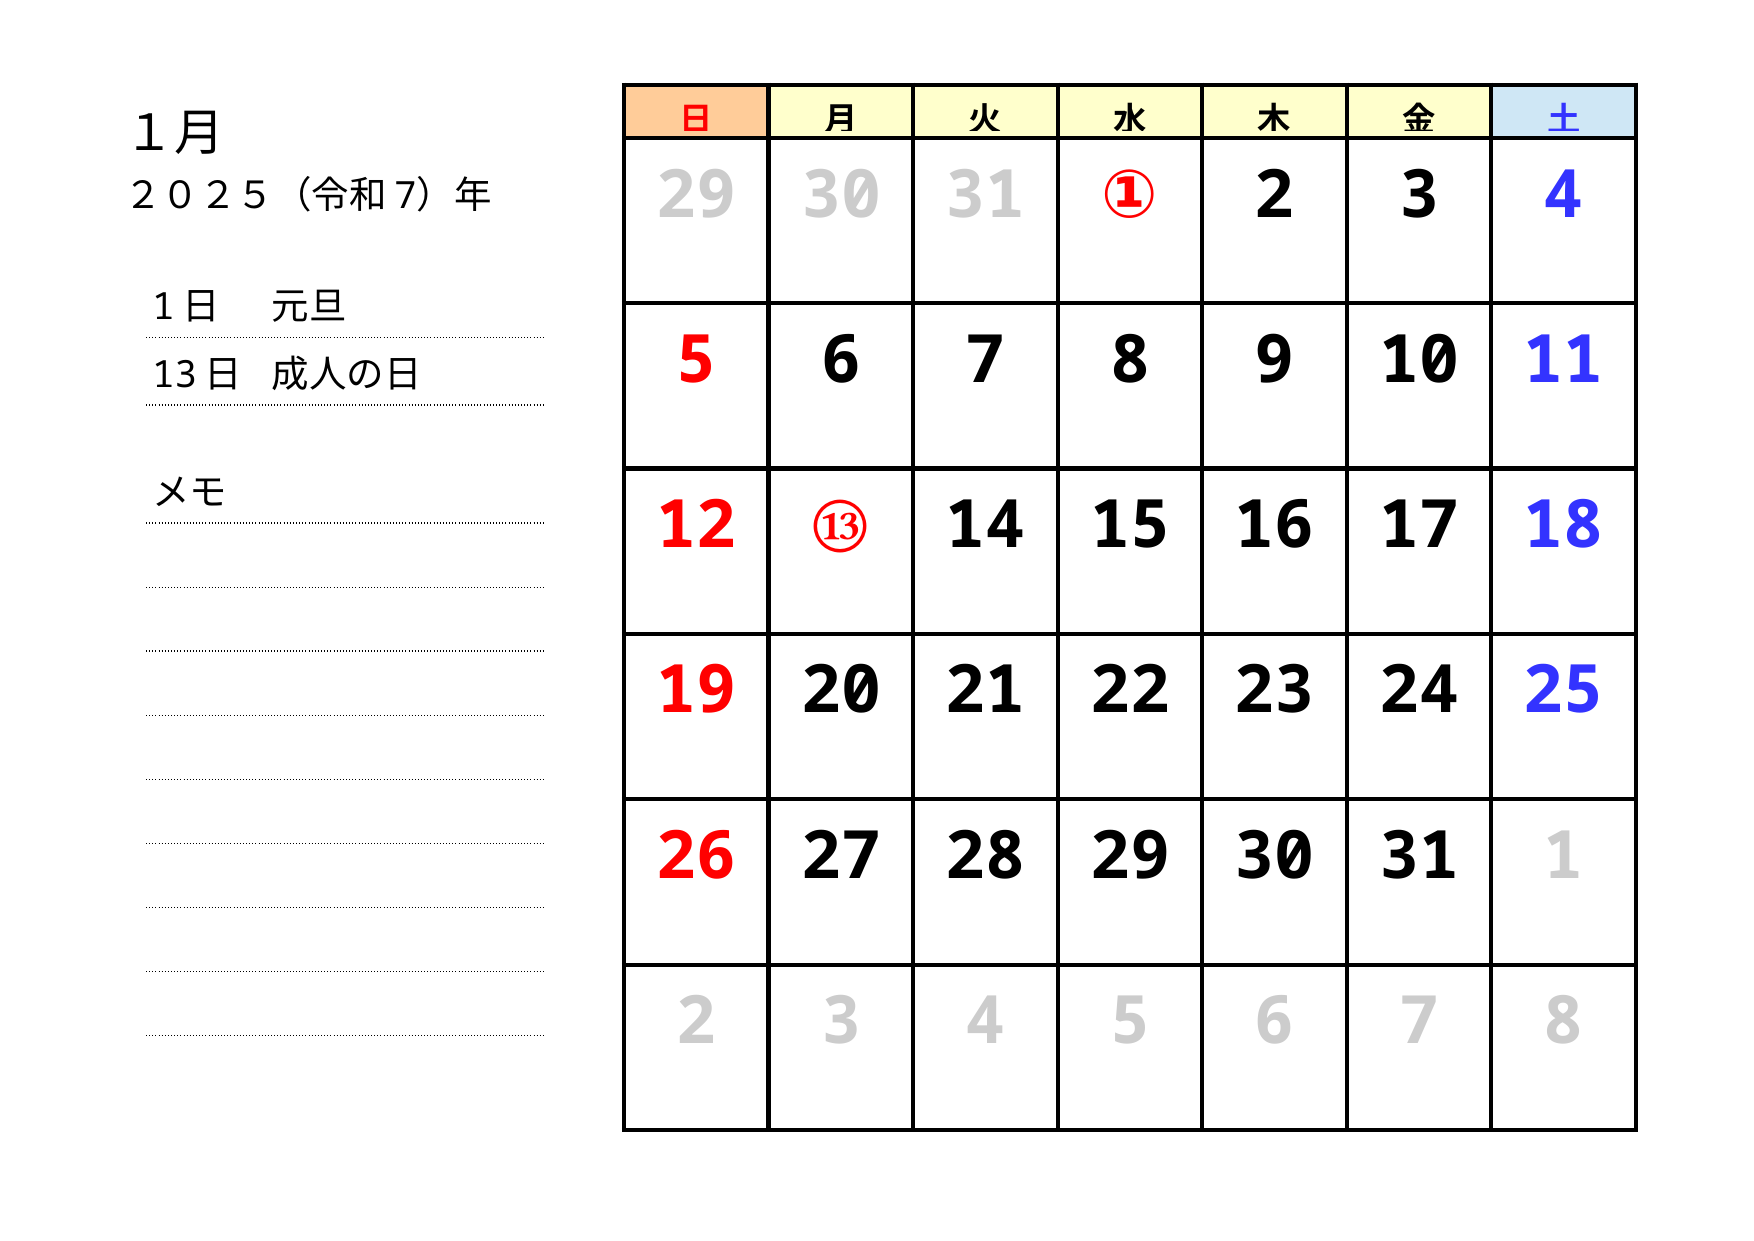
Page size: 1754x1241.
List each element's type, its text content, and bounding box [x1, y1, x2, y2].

table_cell 28 [915, 801, 1056, 962]
table_cell 25 [1493, 636, 1634, 797]
table_cell 10 [1349, 305, 1489, 466]
table_header 水 [1060, 87, 1200, 136]
table_cell 6 [1204, 967, 1345, 1128]
table_cell 30 [1204, 801, 1345, 962]
table_cell 6 [771, 305, 911, 466]
table_header [574, 83, 622, 1128]
table_header 土 [1493, 87, 1634, 136]
table_cell 20 [771, 636, 911, 797]
table_cell 4 [915, 967, 1056, 1128]
table_cell 13日 [146, 336, 266, 404]
table_cell [146, 715, 546, 778]
table_cell 4 [1493, 140, 1634, 301]
table_cell 19 [626, 636, 766, 797]
table_cell [146, 522, 546, 586]
table_cell ① [1060, 140, 1200, 301]
table_cell [146, 779, 546, 843]
table_header 元旦 [266, 271, 546, 336]
table_header １月 ２０２５（令和7）年 [118, 83, 573, 1128]
table_cell [146, 650, 546, 714]
table_cell 18 [1493, 471, 1634, 632]
table_cell 15 [1060, 471, 1200, 632]
table_cell 30 [771, 140, 911, 301]
table_cell 3 [771, 967, 911, 1128]
table_cell 7 [915, 305, 1056, 466]
table_cell 17 [1349, 471, 1489, 632]
table_header メモ [146, 457, 546, 522]
table_cell 2 [626, 967, 766, 1128]
table_cell 14 [915, 471, 1056, 632]
table_cell 5 [626, 305, 766, 466]
table_cell 21 [915, 636, 1056, 797]
table_cell 7 [1349, 967, 1489, 1128]
table_cell 29 [626, 140, 766, 301]
table_cell 24 [1349, 636, 1489, 797]
table_header 月 [771, 87, 911, 136]
table_header 木 [1204, 87, 1345, 136]
table_cell ⑬ [771, 471, 911, 632]
table_cell [146, 843, 546, 907]
table_header 火 [915, 87, 1056, 136]
table_cell 23 [1204, 636, 1345, 797]
table_cell 22 [1060, 636, 1200, 797]
table_cell 3 [1349, 140, 1489, 301]
table_cell 29 [1060, 801, 1200, 962]
table_cell 1 [1493, 801, 1634, 962]
table_cell 2 [1204, 140, 1345, 301]
table_cell 8 [1493, 967, 1634, 1128]
table_cell [146, 971, 546, 1035]
table_cell 11 [1493, 305, 1634, 466]
table_cell 8 [1060, 305, 1200, 466]
table_header 日 [626, 87, 766, 136]
table_cell 16 [1204, 471, 1345, 632]
table_cell 9 [1204, 305, 1345, 466]
table_cell 27 [771, 801, 911, 962]
table_header 1日 [146, 271, 266, 336]
table_cell 31 [1349, 801, 1489, 962]
table_cell 12 [626, 471, 766, 632]
table_cell [146, 586, 546, 650]
table_cell 26 [626, 801, 766, 962]
table_cell 5 [1060, 967, 1200, 1128]
table_header 金 [1349, 87, 1489, 136]
table_cell 31 [915, 140, 1056, 301]
table_cell [146, 907, 546, 971]
table_cell 成人の日 [266, 336, 546, 404]
